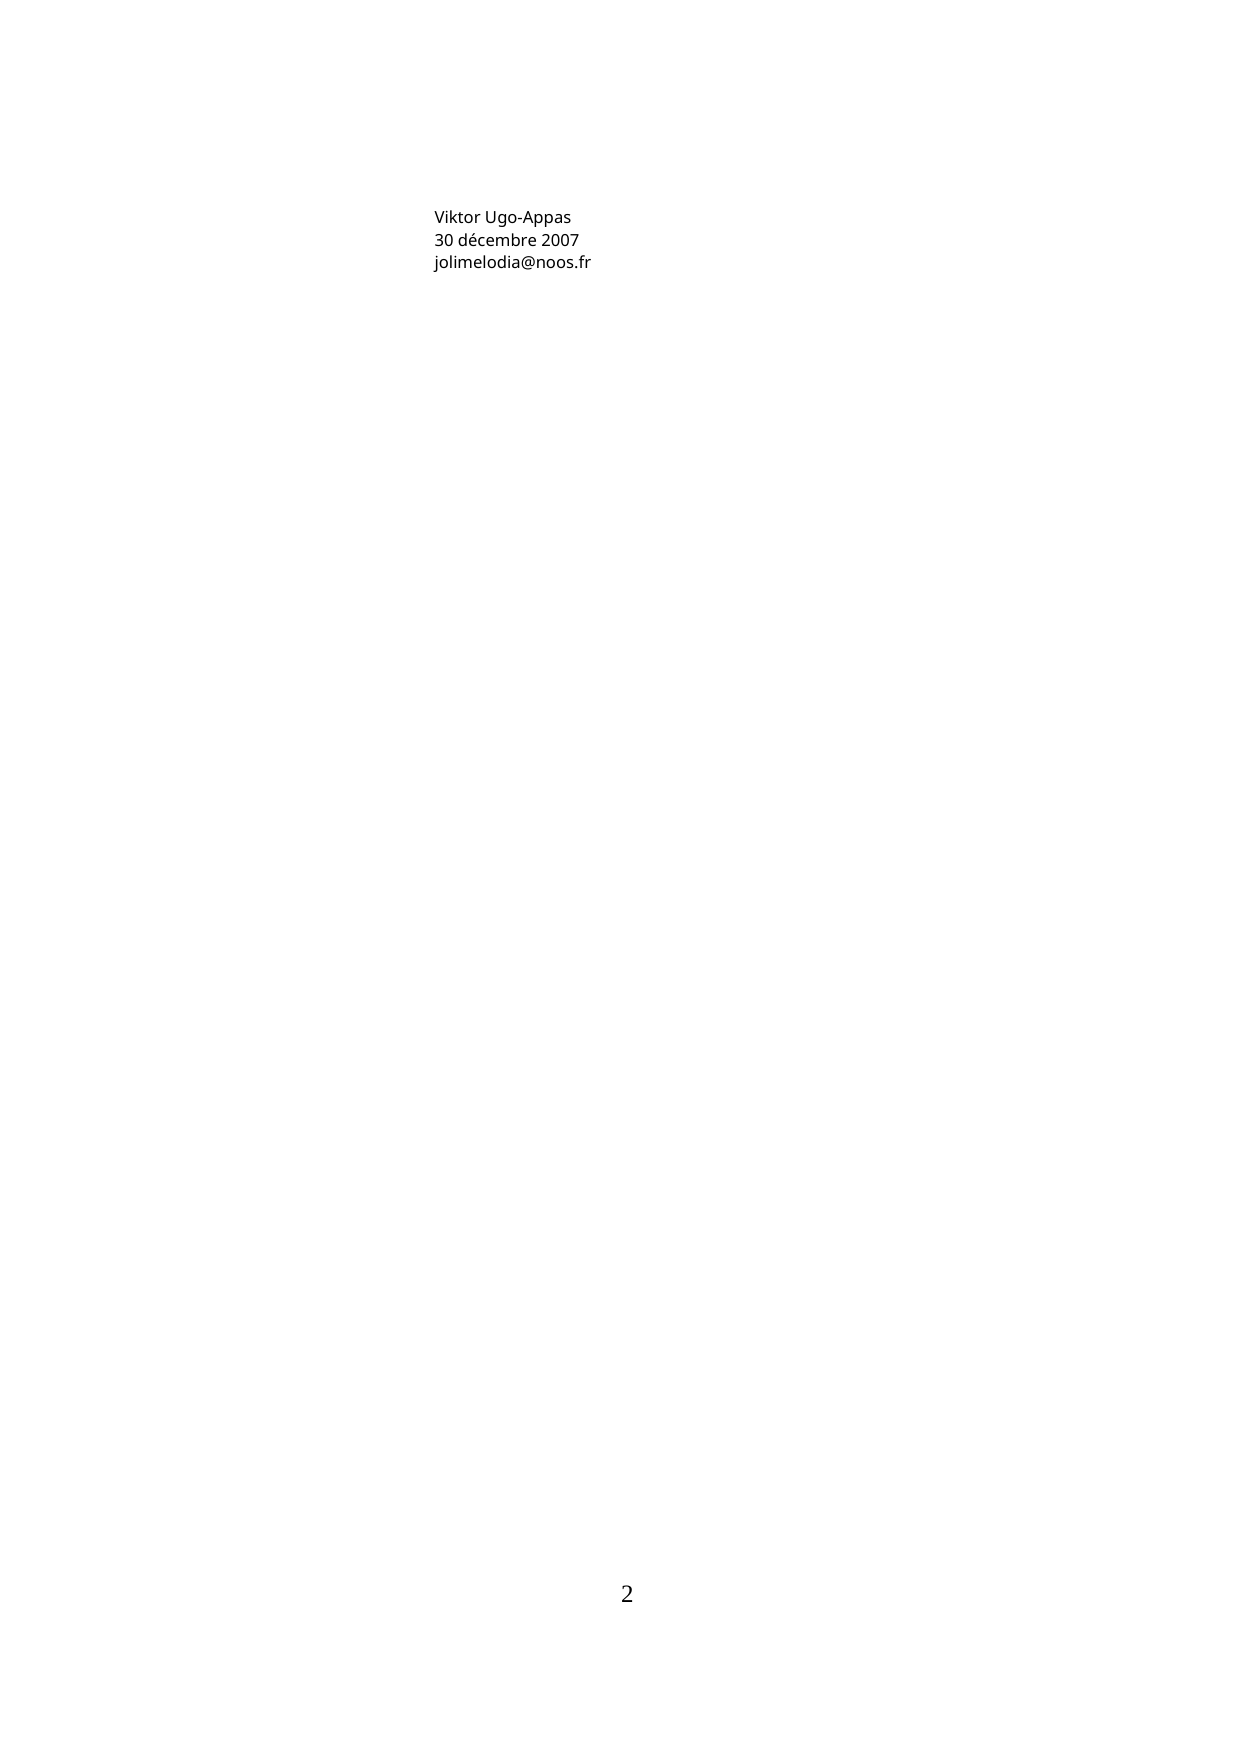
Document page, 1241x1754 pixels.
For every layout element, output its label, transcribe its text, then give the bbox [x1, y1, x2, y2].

text 30 décembre 2007 [401, 228, 869, 251]
text Viktor Ugo-Appas [401, 206, 869, 228]
text jolimelodia@noos.fr [401, 251, 869, 274]
